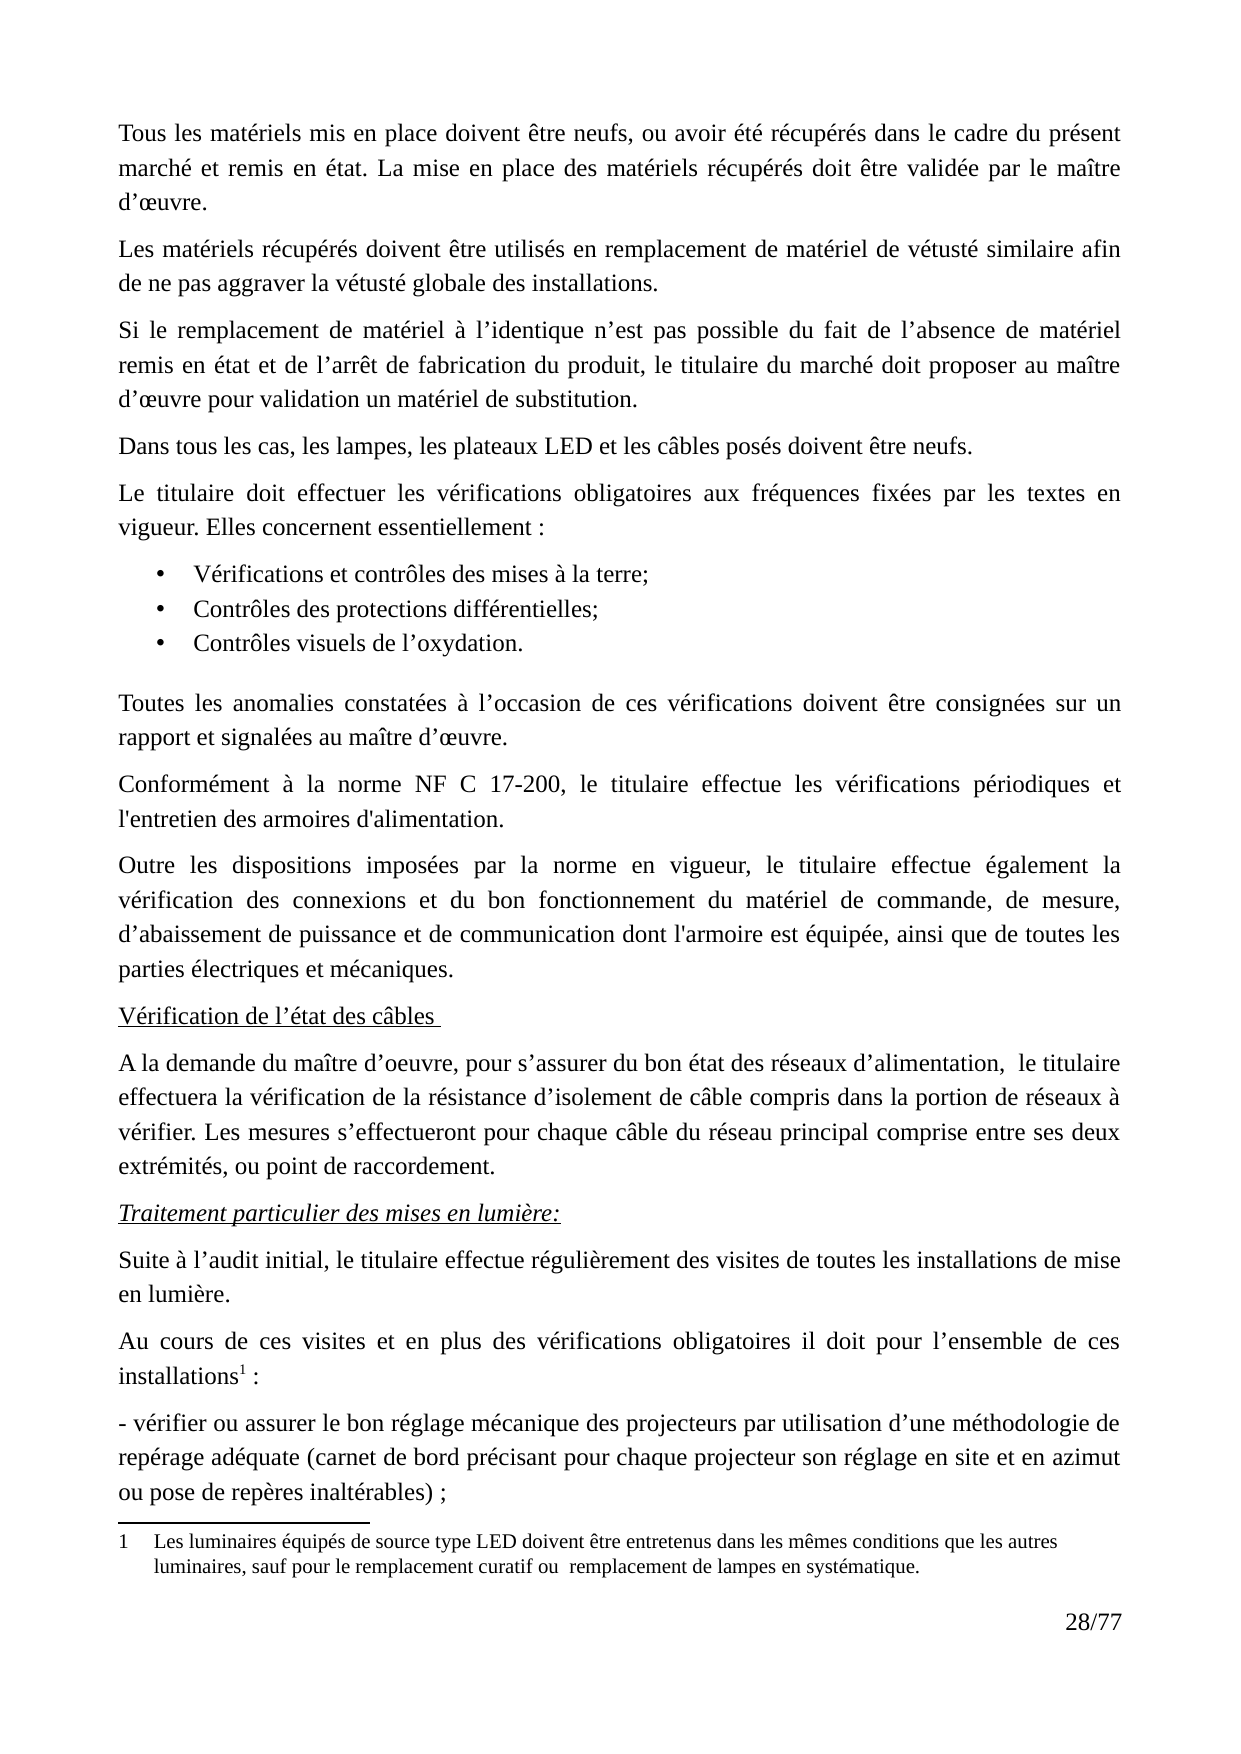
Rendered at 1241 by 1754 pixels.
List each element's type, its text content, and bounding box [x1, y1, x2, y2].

text Suite à l’audit initial, le titulaire effectue régulièrement des visites de toutes les installations de mise en lumière. [118, 1245, 1122, 1308]
text Les luminaires équipés de source type LED doivent être entretenus dans les mêmes conditions que les autres luminaires, sauf pour le remplacement curatif ou remplacement de lampes en systématique. [118, 1529, 1122, 1578]
list Contrôles visuels de l’oxydation. [156, 628, 1122, 657]
text Si le remplacement de matériel à l’identique n’est pas possible du fait de l’absence de matériel remis en état et de l’arrêt de fabrication du produit, le titulaire du marché doit proposer au maître d’œuvre pour validation un matériel de substitution. [118, 315, 1122, 413]
text Toutes les anomalies constatées à l’occasion de ces vérifications doivent être consignées sur un rapport et signalées au maître d’œuvre. [118, 688, 1122, 751]
text Tous les matériels mis en place doivent être neufs, ou avoir été récupérés dans le cadre du présent marché et remis en état. La mise en place des matériels récupérés doit être validée par le maître d’œuvre. [118, 118, 1122, 216]
text A la demande du maître d’oeuvre, pour s’assurer du bon état des réseaux d’alimentation, le titulaire effectuera la vérification de la résistance d’isolement de câble compris dans la portion de réseaux à vérifier. Les mesures s’effectueront pour chaque câble du réseau principal comprise entre ses deux extrémités, ou point de raccordement. [118, 1048, 1122, 1180]
text Traitement particulier des mises en lumière: [118, 1198, 1122, 1227]
list Vérifications et contrôles des mises à la terre; [156, 559, 1122, 588]
text Vérification de l’état des câbles [118, 1001, 1122, 1029]
text Au cours de ces visites et en plus des vérifications obligatoires il doit pour l’ensemble de ces installations : [118, 1326, 1122, 1389]
text Dans tous les cas, les lampes, les plateaux LED et les câbles posés doivent être neufs. [118, 431, 1122, 460]
text Outre les dispositions imposées par la norme en vigueur, le titulaire effectue également la vérification des connexions et du bon fonctionnement du matériel de commande, de mesure, d’abaissement de puissance et de communication dont l'armoire est équipée, ainsi que de toutes les parties électriques et mécaniques. [118, 851, 1122, 983]
text Conformément à la norme NF C 17-200, le titulaire effectue les vérifications périodiques et l'entretien des armoires d'alimentation. [118, 769, 1122, 832]
text Les matériels récupérés doivent être utilisés en remplacement de matériel de vétusté similaire afin de ne pas aggraver la vétusté globale des installations. [118, 234, 1122, 297]
text - vérifier ou assurer le bon réglage mécanique des projecteurs par utilisation d’une méthodologie de repérage adéquate (carnet de bord précisant pour chaque projecteur son réglage en site et en azimut ou pose de repères inaltérables) ; [118, 1408, 1122, 1505]
text Le titulaire doit effectuer les vérifications obligatoires aux fréquences fixées par les textes en vigueur. Elles concernent essentiellement : [118, 478, 1122, 541]
list Contrôles des protections différentielles; [156, 594, 1122, 623]
